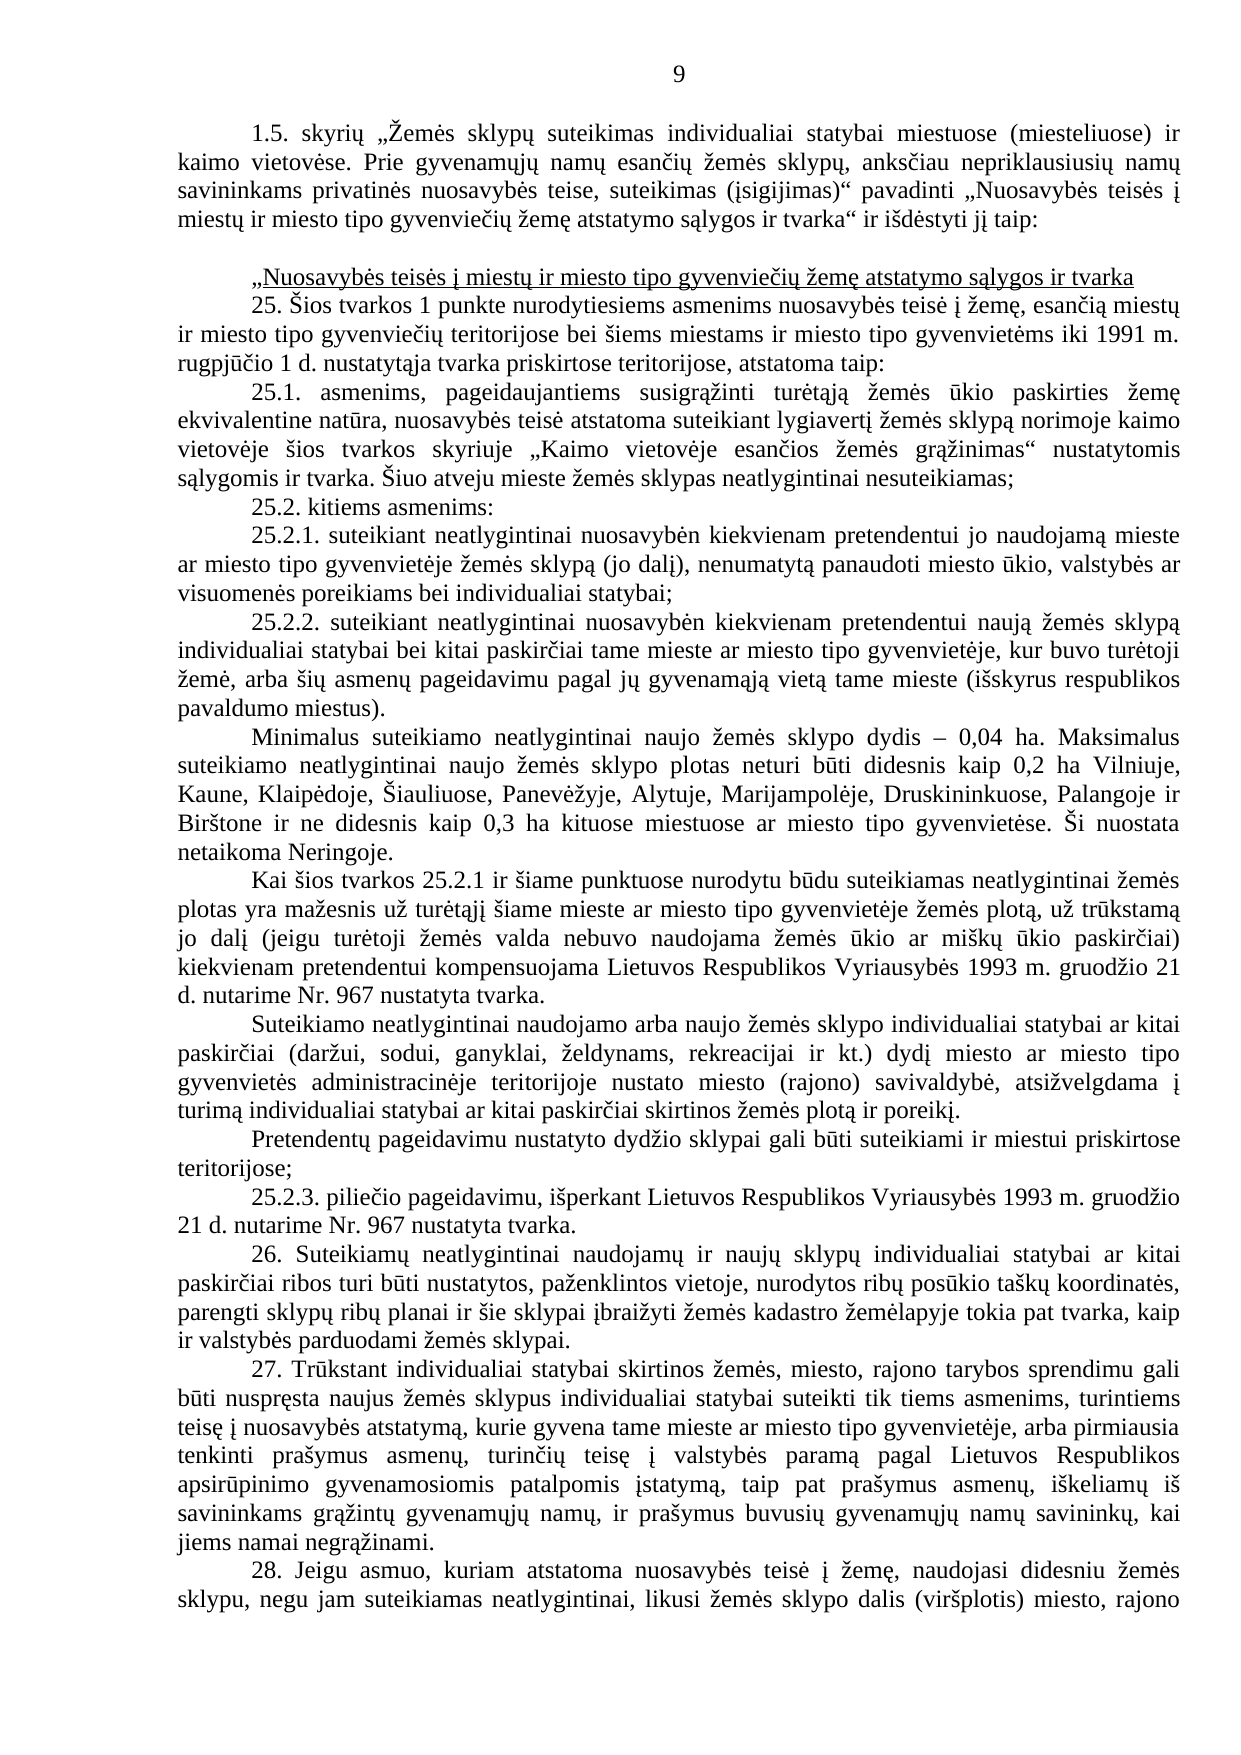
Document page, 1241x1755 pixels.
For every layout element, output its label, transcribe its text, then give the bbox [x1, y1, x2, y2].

text Pretendentų pageidavimu nustatyto dydžio sklypai gali būti suteikiami ir miestui priskirtose teritorijose; [177, 1124, 1181, 1182]
text 25.2.3. piliečio pageidavimu, išperkant Lietuvos Respublikos Vyriausybės 1993 m. gruodžio 21 d. nutarime Nr. 967 nustatyta tvarka. [177, 1182, 1181, 1239]
text 1.5. skyrių „Žemės sklypų suteikimas individualiai statybai miestuose (miesteliuose) ir kaimo vietovėse. Prie gyvenamųjų namų esančių žemės sklypų, anksčiau nepriklausiusių namų savininkams privatinės nuosavybės teise, suteikimas (įsigijimas)“ pavadinti „Nuosavybės teisės į miestų ir miesto tipo gyvenviečių žemę atstatymo sąlygos ir tvarka“ ir išdėstyti jį taip: [177, 118, 1181, 233]
text Kai šios tvarkos 25.2.1 ir šiame punktuose nurodytu būdu suteikiamas neatlygintinai žemės plotas yra mažesnis už turėtąjį šiame mieste ar miesto tipo gyvenvietėje žemės plotą, už trūkstamą jo dalį (jeigu turėtoji žemės valda nebuvo naudojama žemės ūkio ar miškų ūkio paskirčiai) kiekvienam pretendentui kompensuojama Lietuvos Respublikos Vyriausybės 1993 m. gruodžio 21 d. nutarime Nr. 967 nustatyta tvarka. [177, 866, 1181, 1009]
text 28. Jeigu asmuo, kuriam atstatoma nuosavybės teisė į žemę, naudojasi didesniu žemės sklypu, negu jam suteikiamas neatlygintinai, likusi žemės sklypo dalis (viršplotis) miesto, rajono [177, 1556, 1181, 1613]
text 25.2.1. suteikiant neatlygintinai nuosavybėn kiekvienam pretendentui jo naudojamą mieste ar miesto tipo gyvenvietėje žemės sklypą (jo dalį), nenumatytą panaudoti miesto ūkio, valstybės ar visuomenės poreikiams bei individualiai statybai; [177, 521, 1181, 607]
text „Nuosavybės teisės į miestų ir miesto tipo gyvenviečių žemę atstatymo sąlygos ir tvarka [177, 262, 1181, 291]
text 25. Šios tvarkos 1 punkte nurodytiesiems asmenims nuosavybės teisė į žemę, esančią miestų ir miesto tipo gyvenviečių teritorijose bei šiems miestams ir miesto tipo gyvenvietėms iki 1991 m. rugpjūčio 1 d. nustatytąja tvarka priskirtose teritorijose, atstatoma taip: [177, 291, 1181, 377]
text 25.2. kitiems asmenims: [177, 492, 1181, 521]
text 27. Trūkstant individualiai statybai skirtinos žemės, miesto, rajono tarybos sprendimu gali būti nuspręsta naujus žemės sklypus individualiai statybai suteikti tik tiems asmenims, turintiems teisę į nuosavybės atstatymą, kurie gyvena tame mieste ar miesto tipo gyvenvietėje, arba pirmiausia tenkinti prašymus asmenų, turinčių teisę į valstybės paramą pagal Lietuvos Respublikos apsirūpinimo gyvenamosiomis patalpomis įstatymą, taip pat prašymus asmenų, iškeliamų iš savininkams grąžintų gyvenamųjų namų, ir prašymus buvusių gyvenamųjų namų savininkų, kai jiems namai negrąžinami. [177, 1354, 1181, 1556]
text 26. Suteikiamų neatlygintinai naudojamų ir naujų sklypų individualiai statybai ar kitai paskirčiai ribos turi būti nustatytos, paženklintos vietoje, nurodytos ribų posūkio taškų koordinatės, parengti sklypų ribų planai ir šie sklypai įbraižyti žemės kadastro žemėlapyje tokia pat tvarka, kaip ir valstybės parduodami žemės sklypai. [177, 1239, 1181, 1354]
text 25.2.2. suteikiant neatlygintinai nuosavybėn kiekvienam pretendentui naują žemės sklypą individualiai statybai bei kitai paskirčiai tame mieste ar miesto tipo gyvenvietėje, kur buvo turėtoji žemė, arba šių asmenų pageidavimu pagal jų gyvenamąją vietą tame mieste (išskyrus respublikos pavaldumo miestus). [177, 607, 1181, 722]
text 25.1. asmenims, pageidaujantiems susigrąžinti turėtąją žemės ūkio paskirties žemę ekvivalentine natūra, nuosavybės teisė atstatoma suteikiant lygiavertį žemės sklypą norimoje kaimo vietovėje šios tvarkos skyriuje „Kaimo vietovėje esančios žemės grąžinimas“ nustatytomis sąlygomis ir tvarka. Šiuo atveju mieste žemės sklypas neatlygintinai nesuteikiamas; [177, 377, 1181, 492]
text Suteikiamo neatlygintinai naudojamo arba naujo žemės sklypo individualiai statybai ar kitai paskirčiai (daržui, sodui, ganyklai, želdynams, rekreacijai ir kt.) dydį miesto ar miesto tipo gyvenvietės administracinėje teritorijoje nustato miesto (rajono) savivaldybė, atsižvelgdama į turimą individualiai statybai ar kitai paskirčiai skirtinos žemės plotą ir poreikį. [177, 1009, 1181, 1124]
text Minimalus suteikiamo neatlygintinai naujo žemės sklypo dydis – 0,04 ha. Maksimalus suteikiamo neatlygintinai naujo žemės sklypo plotas neturi būti didesnis kaip 0,2 ha Vilniuje, Kaune, Klaipėdoje, Šiauliuose, Panevėžyje, Alytuje, Marijampolėje, Druskininkuose, Palangoje ir Birštone ir ne didesnis kaip 0,3 ha kituose miestuose ar miesto tipo gyvenvietėse. Ši nuostata netaikoma Neringoje. [177, 722, 1181, 866]
